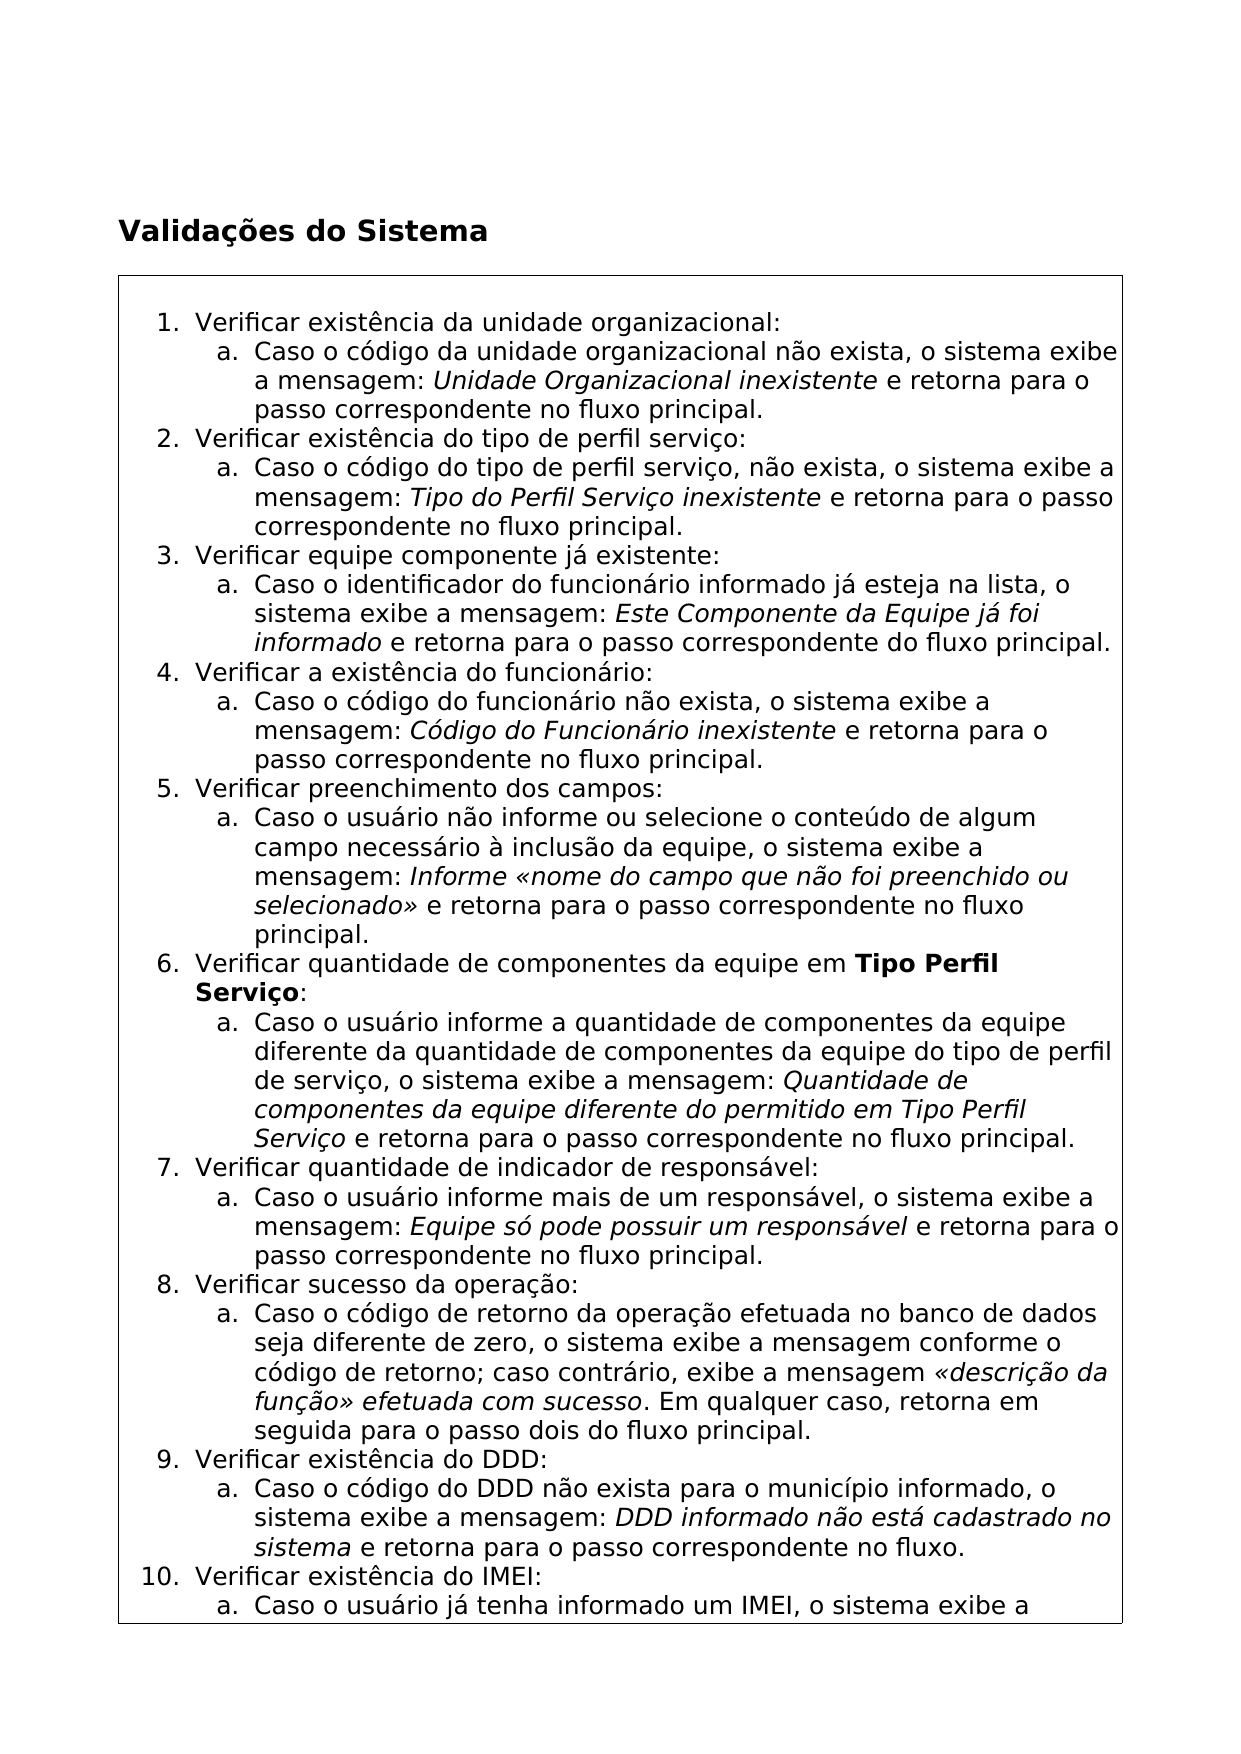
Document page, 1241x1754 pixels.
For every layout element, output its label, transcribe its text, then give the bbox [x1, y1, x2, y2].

table_header Verificar existência da unidade organizacional: Caso o código da unidade organizacional não exista, o sistema exibe a mensagem: Unidade Organizacional inexistente e retorna para o passo correspondente no fluxo principal. Verificar existência do tipo de perfil serviço: Caso o código do tipo de perfil serviço, não exista, o sistema exibe a mensagem: Tipo do Perfil Serviço inexistente e retorna para o passo correspondente no fluxo principal. Verificar equipe componente já existente: Caso o identificador do funcionário informado já esteja na lista, o sistema exibe a mensagem: Este Componente da Equipe já foi informado e retorna para o passo correspondente do fluxo principal. Verificar a existência do funcionário: Caso o código do funcionário não exista, o sistema exibe a mensagem: Código do Funcionário inexistente e retorna para o passo correspondente no fluxo principal. Verificar preenchimento dos campos: Caso o usuário não informe ou selecione o conteúdo de algum campo necessário à inclusão da equipe, o sistema exibe a mensagem: Informe «nome do campo que não foi preenchido ou selecionado» e retorna para o passo correspondente no fluxo principal. Verificar quantidade de componentes da equipe em Tipo Perfil Serviço: Caso o usuário informe a quantidade de componentes da equipe diferente da quantidade de componentes da equipe do tipo de perfil de serviço, o sistema exibe a mensagem: Quantidade de componentes da equipe diferente do permitido em Tipo Perfil Serviço e retorna para o passo correspondente no fluxo principal. Verificar quantidade de indicador de responsável: Caso o usuário informe mais de um responsável, o sistema exibe a mensagem: Equipe só pode possuir um responsável e retorna para o passo correspondente no fluxo principal. Verificar sucesso da operação: Caso o código de retorno da operação efetuada no banco de dados seja diferente de zero, o sistema exibe a mensagem conforme o código de retorno; caso contrário, exibe a mensagem «descrição da função» efetuada com sucesso. Em qualquer caso, retorna em seguida para o passo dois do fluxo principal. Verificar existência do DDD: Caso o código do DDD não exista para o município informado, o sistema exibe a mensagem: DDD informado não está cadastrado no sistema e retorna para o passo correspondente no fluxo. Verificar existência do IMEI: Caso o usuário já tenha informado um IMEI, o sistema exibe a mensagem: IMEI já cadastrado e retorna para o passo correspondente do fluxo principal. Verificar equipamentos da equipe já existente: Caso o equipamento informado já esteja na lista, o sistema exibe a mensagem: Este Equipamento da Equipe já foi informado e retorna para o passo correspondente do fluxo principal. Verificar existência de dados: Caso a tabela esteja sem dados, o sistema exibe a mensagem: Tabela «nome da tabela» sem dados para seleção e cancela a operação. Verificar existência de usuário: Caso o código do usuário não exista, o sistema exibe a mensagem: Usuário inexistente e retorna para o passo correspondente no fluxo principal. Verificar Obrigatoriedade do Tipo Perfil de Serviço: Caso o indicador de programação automática tenha sido informado como SIM e não tenha sido informado o tipo perfil de serviço, o sistema exibe a mensagem: Tipo Perfil de Serviço é Obrigatório e retorna para o passo correspondente no fluxo principal. Verificar Obrigatoriedade do Agrupamento Bairro Repavimentadora: Caso a unidade organizacional informada seja do tipo unidade repavimentadora e não tenha sido informado o Agrupamento Bairro Repavimentadora, o sistema exibe a mensagem: Foi informado uma Unidade Repavimentadora. Informe o Agrupamento de Bairros da Repavimentadora e retorna para o passo correspondente no fluxo principal. Habilitar/Desabilitar Agrupamento Bairro Repavimentadora: Caso a unidade organizacional informada seja do tipo unidade repavimentadora, o sistema habilita o campo Agrupamento Bairro Repavimentadora. Caso contrário, o campo permanece desabilitado. [119, 276, 1122, 1623]
subtitle Validações do Sistema [118, 214, 1122, 248]
